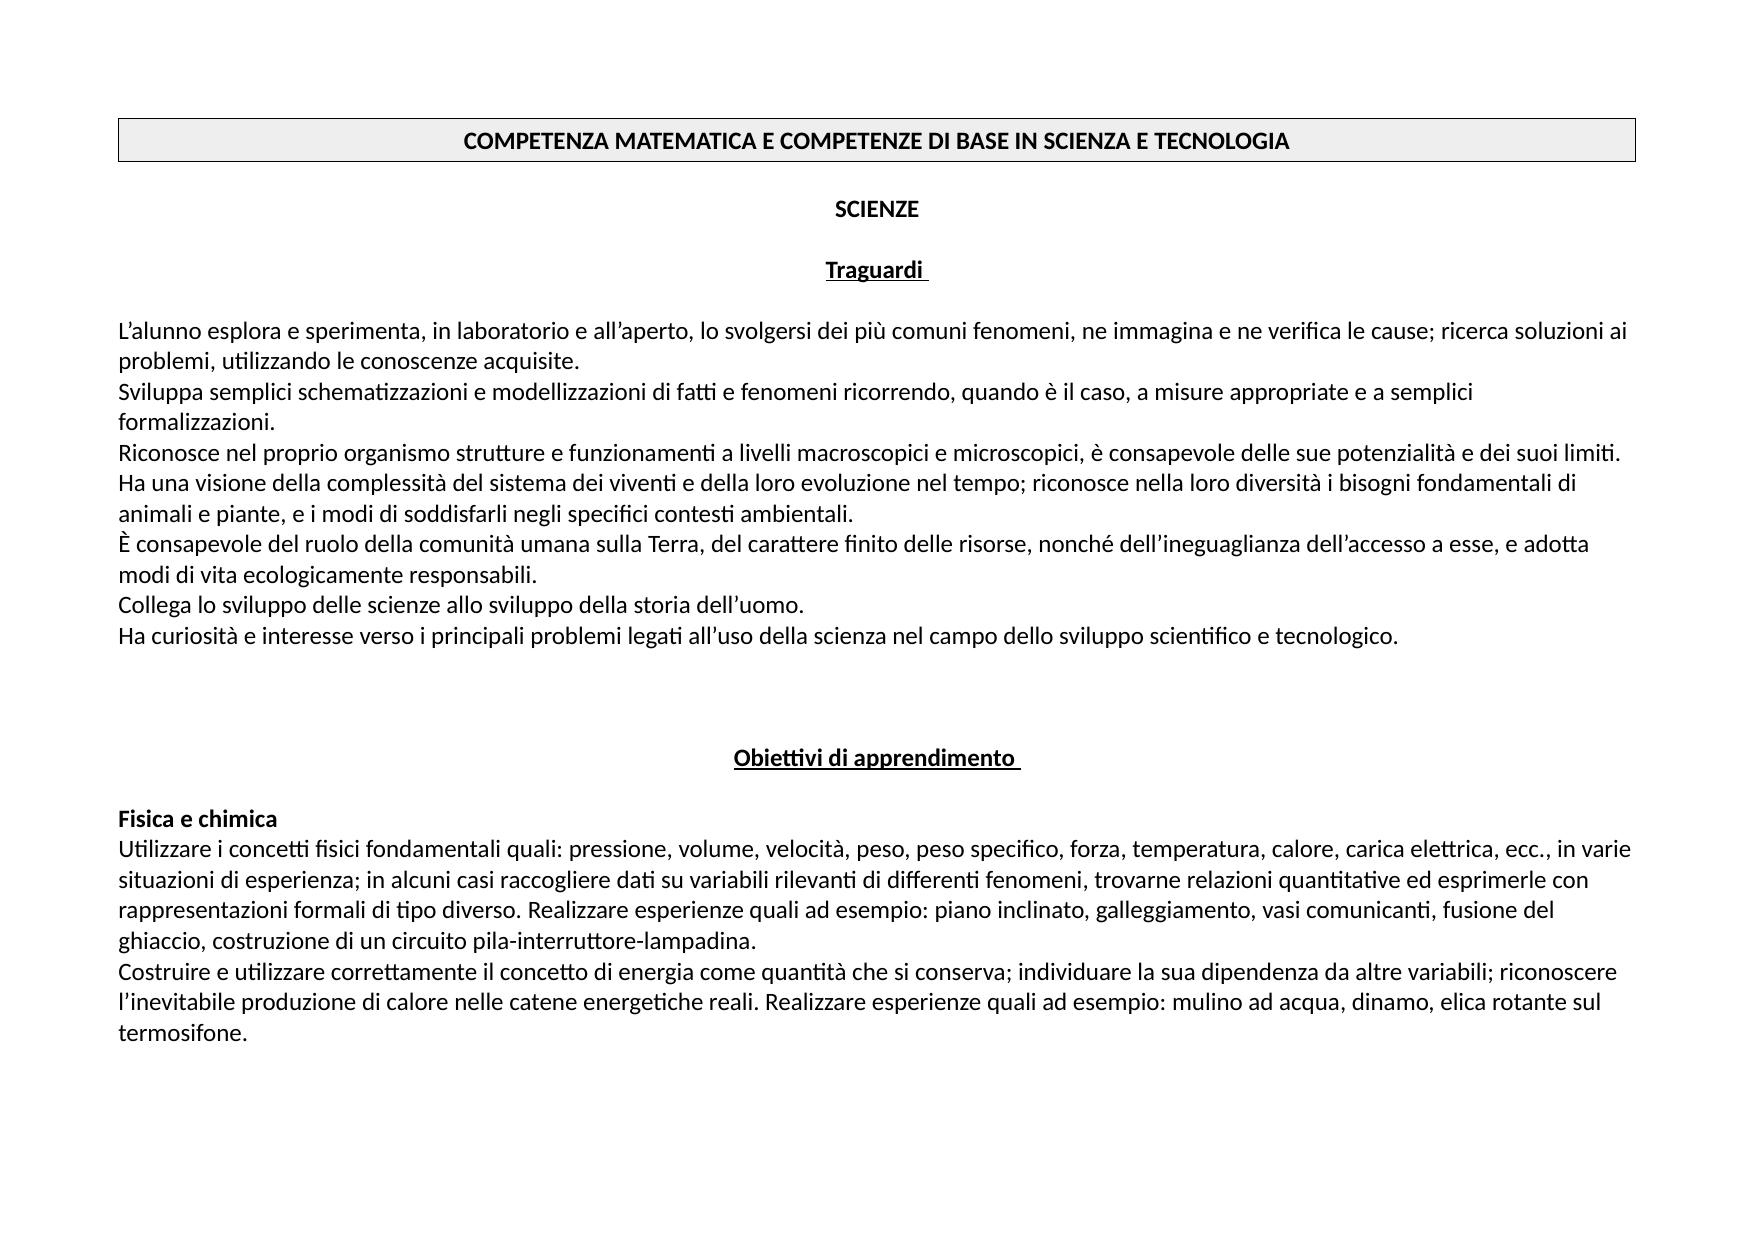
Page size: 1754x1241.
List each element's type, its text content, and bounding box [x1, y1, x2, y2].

text Costruire e utilizzare correttamente il concetto di energia come quantità che si conserva; individuare la sua dipendenza da altre variabili; riconoscere l’inevitabile produzione di calore nelle catene energetiche reali. Realizzare esperienze quali ad esempio: mulino ad acqua, dinamo, elica rotante sul termosifone. [118, 956, 1636, 1047]
text È consapevole del ruolo della comunità umana sulla Terra, del carattere finito delle risorse, nonché dell’ineguaglianza dell’accesso a esse, e adotta modi di vita ecologicamente responsabili. [118, 528, 1636, 589]
text Sviluppa semplici schematizzazioni e modellizzazioni di fatti e fenomeni ricorrendo, quando è il caso, a misure appropriate e a semplici formalizzazioni. [118, 376, 1636, 437]
text Ha una visione della complessità del sistema dei viventi e della loro evoluzione nel tempo; riconosce nella loro diversità i bisogni fondamentali di animali e piante, e i modi di soddisfarli negli specifici contesti ambientali. [118, 467, 1636, 528]
text L’alunno esplora e sperimenta, in laboratorio e all’aperto, lo svolgersi dei più comuni fenomeni, ne immagina e ne verifica le cause; ricerca soluzioni ai problemi, utilizzando le conoscenze acquisite. [118, 315, 1636, 376]
text Obiettivi di apprendimento [118, 742, 1636, 773]
text Traguardi [118, 254, 1636, 284]
text Utilizzare i concetti fisici fondamentali quali: pressione, volume, velocità, peso, peso specifico, forza, temperatura, calore, carica elettrica, ecc., in varie situazioni di esperienza; in alcuni casi raccogliere dati su variabili rilevanti di differenti fenomeni, trovarne relazioni quantitative ed esprimerle con rappresentazioni formali di tipo diverso. Realizzare esperienze quali ad esempio: piano inclinato, galleggiamento, vasi comunicanti, fusione del ghiaccio, costruzione di un circuito pila-interruttore-lampadina. [118, 834, 1636, 956]
text Ha curiosità e interesse verso i principali problemi legati all’uso della scienza nel campo dello sviluppo scientifico e tecnologico. [118, 620, 1636, 651]
text Collega lo sviluppo delle scienze allo sviluppo della storia dell’uomo. [118, 589, 1636, 620]
text Riconosce nel proprio organismo strutture e funzionamenti a livelli macroscopici e microscopici, è consapevole delle sue potenzialità e dei suoi limiti. [118, 437, 1636, 467]
table_header COMPETENZA MATEMATICA E COMPETENZE DI BASE IN SCIENZA E TECNOLOGIA [119, 119, 1635, 161]
text Fisica e chimica [118, 803, 1636, 834]
text SCIENZE [118, 193, 1636, 223]
